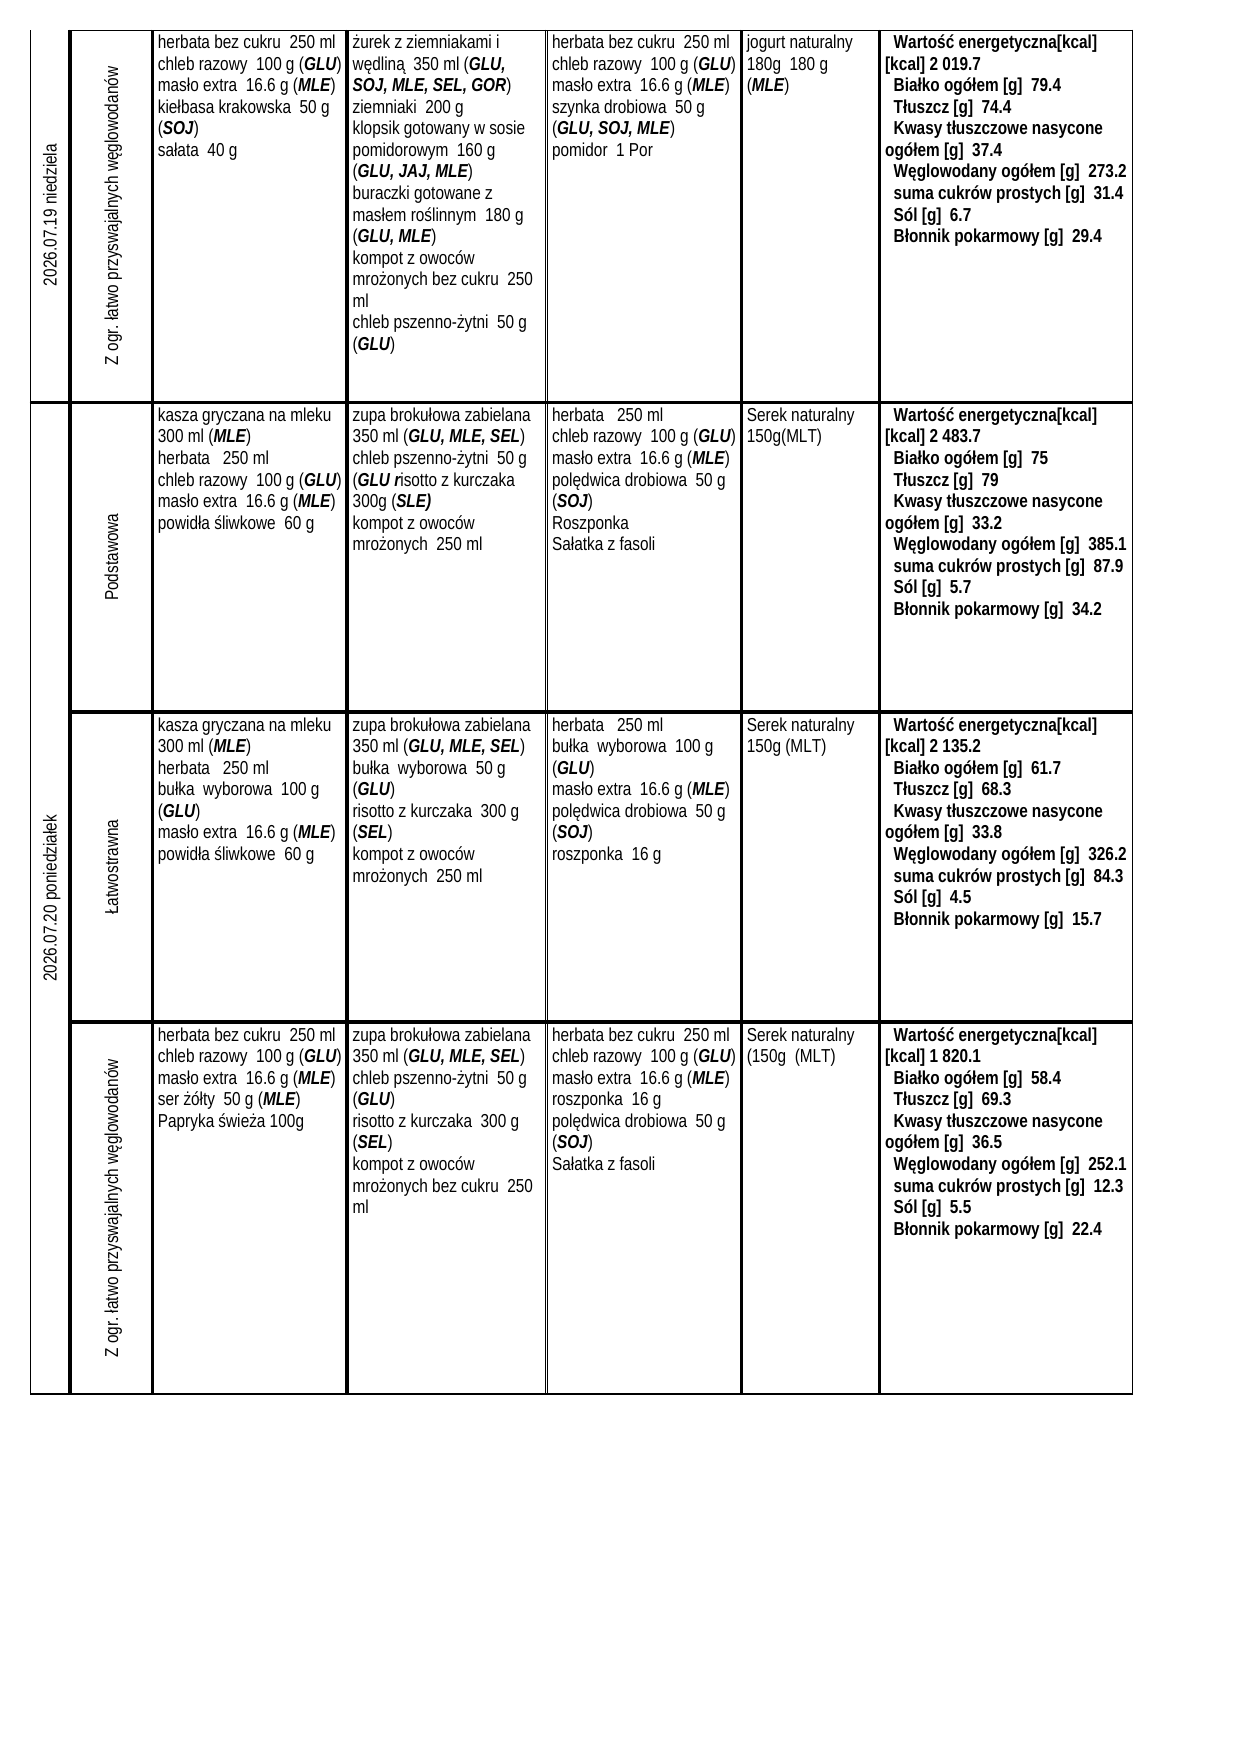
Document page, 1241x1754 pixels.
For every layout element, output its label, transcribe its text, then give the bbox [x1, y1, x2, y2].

table_cell kasza gryczana na mleku 300 ml (MLE) herbata 250 ml chleb razowy 100 g (GLU) masło extra 16.6 g (MLE) powidła śliwkowe 60 g [154, 404, 345, 710]
table_header [1133, 30, 1160, 402]
table_cell Wartość energetyczna[kcal] [kcal] 2 483.7 Białko ogółem [g] 75 Tłuszcz [g] 79 Kwasy tłuszczowe nasycone ogółem [g] 33.2 Węglowodany ogółem [g] 385.1 suma cukrów prostych [g] 87.9 Sól [g] 5.7 Błonnik pokarmowy [g] 34.2 [881, 404, 1132, 710]
table_cell Łatwostrawna [72, 714, 151, 1020]
table_header herbata bez cukru 250 ml chleb razowy 100 g (GLU) masło extra 16.6 g (MLE) kiełbasa krakowska 50 g (SOJ) sałata 40 g [154, 31, 345, 401]
table_cell herbata 250 ml chleb razowy 100 g (GLU) masło extra 16.6 g (MLE) polędwica drobiowa 50 g (SOJ) Roszponka Sałatka z fasoli [548, 404, 740, 710]
table_cell herbata bez cukru 250 ml chleb razowy 100 g (GLU) masło extra 16.6 g (MLE) roszponka 16 g polędwica drobiowa 50 g (SOJ) Sałatka z fasoli [548, 1024, 740, 1393]
table_cell herbata 250 ml bułka wyborowa 100 g (GLU) masło extra 16.6 g (MLE) polędwica drobiowa 50 g (SOJ) roszponka 16 g [548, 714, 740, 1020]
table_cell kasza gryczana na mleku 300 ml (MLE) herbata 250 ml bułka wyborowa 100 g (GLU) masło extra 16.6 g (MLE) powidła śliwkowe 60 g [154, 714, 345, 1020]
table_cell Serek naturalny 150g (MLT) [743, 714, 878, 1020]
table_cell zupa brokułowa zabielana 350 ml (GLU, MLE, SEL) chleb pszenno-żytni 50 g (GLU risotto z kurczaka 300g (SLE) kompot z owoców mrożonych 250 ml [349, 404, 545, 710]
table_cell herbata bez cukru 250 ml chleb razowy 100 g (GLU) masło extra 16.6 g (MLE) ser żółty 50 g (MLE) Papryka świeża 100g [154, 1024, 345, 1393]
table_header żurek z ziemniakami i wędliną 350 ml (GLU, SOJ, MLE, SEL, GOR) ziemniaki 200 g klopsik gotowany w sosie pomidorowym 160 g (GLU, JAJ, MLE) buraczki gotowane z masłem roślinnym 180 g (GLU, MLE) kompot z owoców mrożonych bez cukru 250 ml chleb pszenno-żytni 50 g (GLU) [349, 31, 545, 401]
table_cell Serek naturalny (150g (MLT) [743, 1024, 878, 1393]
table_header herbata bez cukru 250 ml chleb razowy 100 g (GLU) masło extra 16.6 g (MLE) szynka drobiowa 50 g (GLU, SOJ, MLE) pomidor 1 Por [548, 31, 740, 401]
table_cell [1133, 402, 1160, 712]
table_cell Wartość energetyczna[kcal] [kcal] 1 820.1 Białko ogółem [g] 58.4 Tłuszcz [g] 69.3 Kwasy tłuszczowe nasycone ogółem [g] 36.5 Węglowodany ogółem [g] 252.1 suma cukrów prostych [g] 12.3 Sól [g] 5.5 Błonnik pokarmowy [g] 22.4 [881, 1024, 1132, 1393]
table_cell Wartość energetyczna[kcal] [kcal] 2 135.2 Białko ogółem [g] 61.7 Tłuszcz [g] 68.3 Kwasy tłuszczowe nasycone ogółem [g] 33.8 Węglowodany ogółem [g] 326.2 suma cukrów prostych [g] 84.3 Sól [g] 4.5 Błonnik pokarmowy [g] 15.7 [881, 714, 1132, 1020]
table_header jogurt naturalny 180g 180 g (MLE) [743, 31, 878, 401]
table_cell Z ogr. łatwo przyswajalnych węglowodanów [72, 1024, 151, 1393]
table_cell [1133, 712, 1160, 1022]
table_header 2026.07.19 niedziela [31, 30, 68, 401]
table_header Wartość energetyczna[kcal] [kcal] 2 019.7 Białko ogółem [g] 79.4 Tłuszcz [g] 74.4 Kwasy tłuszczowe nasycone ogółem [g] 37.4 Węglowodany ogółem [g] 273.2 suma cukrów prostych [g] 31.4 Sól [g] 6.7 Błonnik pokarmowy [g] 29.4 [881, 31, 1132, 401]
table_cell zupa brokułowa zabielana 350 ml (GLU, MLE, SEL) chleb pszenno-żytni 50 g (GLU) risotto z kurczaka 300 g (SEL) kompot z owoców mrożonych bez cukru 250 ml [349, 1024, 545, 1393]
table_header Z ogr. łatwo przyswajalnych węglowodanów [72, 31, 151, 401]
table_cell 2026.07.20 poniedziałek [31, 404, 68, 1393]
table_cell zupa brokułowa zabielana 350 ml (GLU, MLE, SEL) bułka wyborowa 50 g (GLU) risotto z kurczaka 300 g (SEL) kompot z owoców mrożonych 250 ml [349, 714, 545, 1020]
table_cell Serek naturalny 150g(MLT) [743, 404, 878, 710]
table_cell Podstawowa [72, 404, 151, 710]
table_cell [1133, 1022, 1160, 1395]
